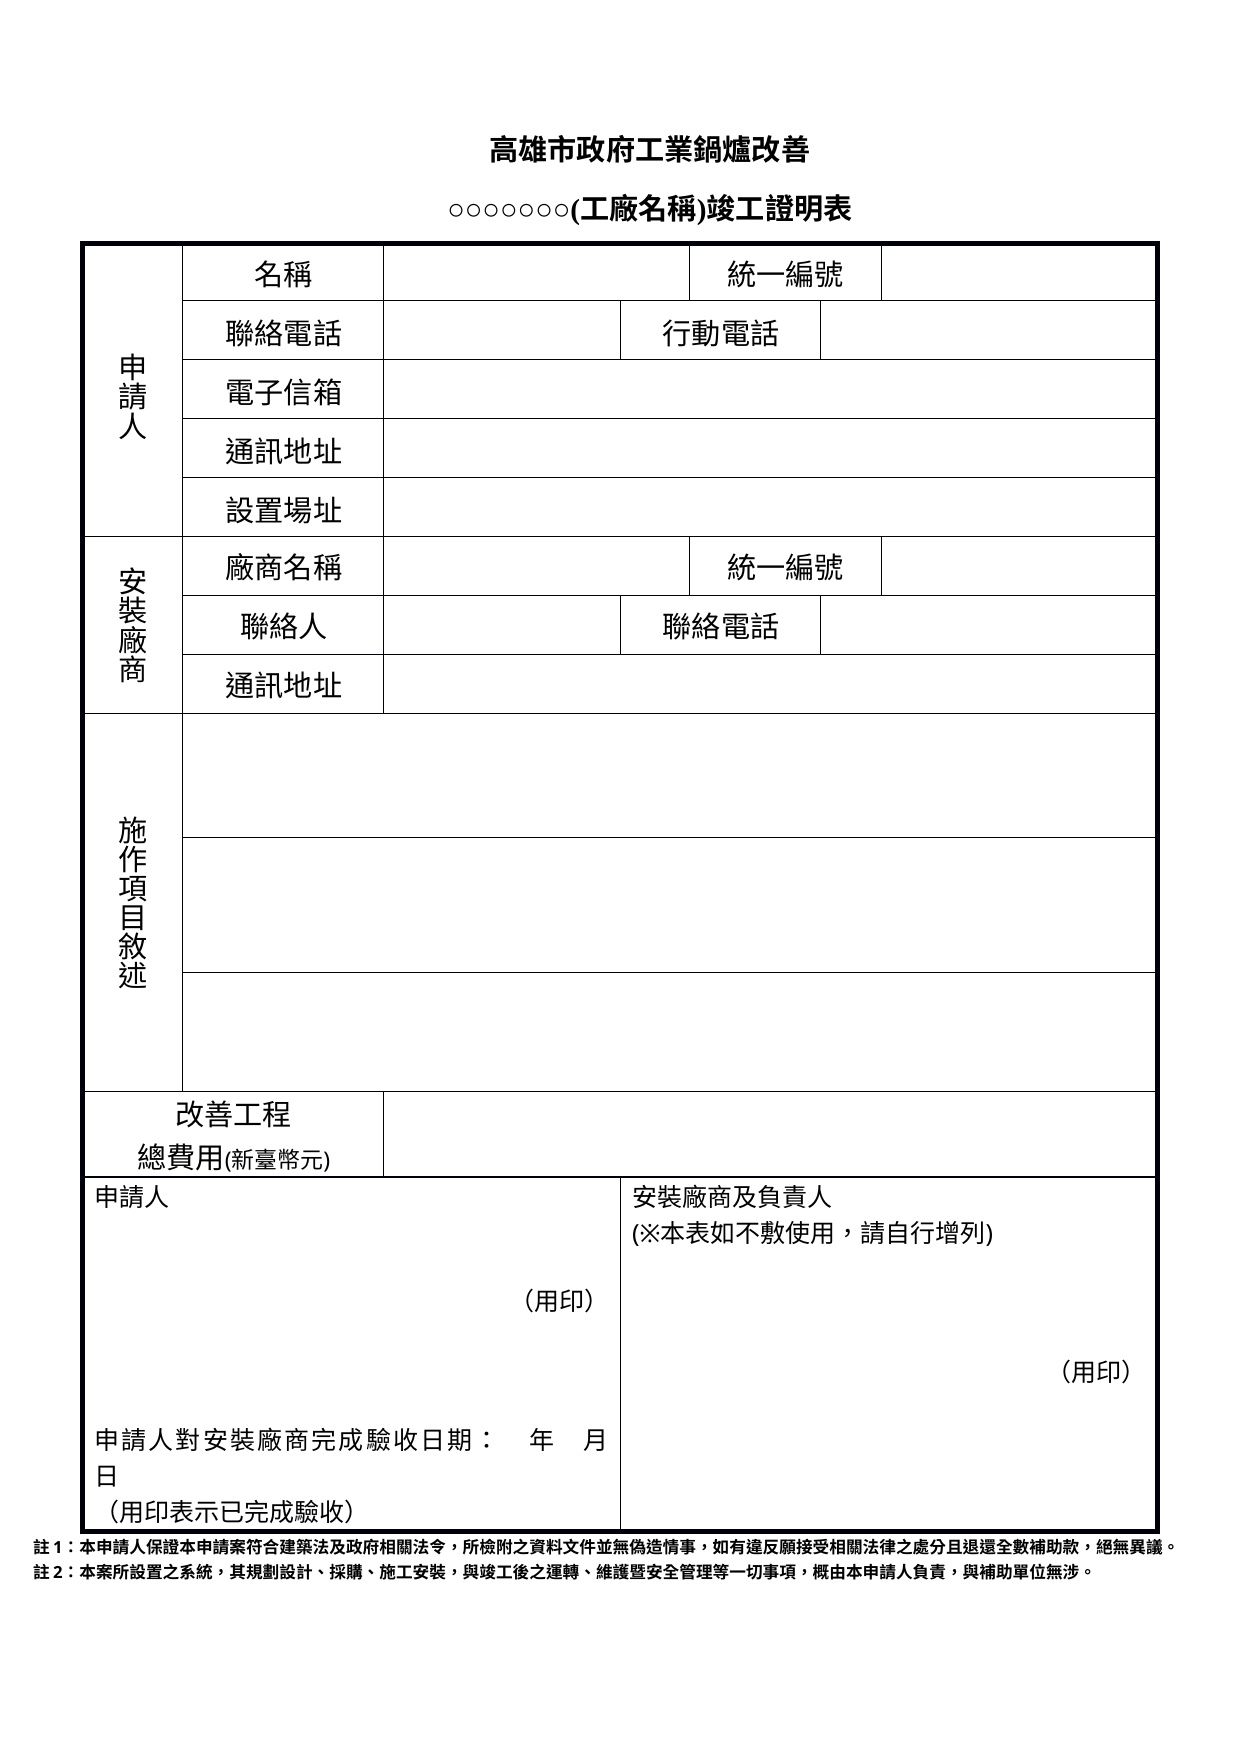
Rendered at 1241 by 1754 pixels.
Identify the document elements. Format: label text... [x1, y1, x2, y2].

table_cell [882, 537, 1155, 595]
table_cell 設置場址 [183, 478, 383, 536]
table_header [882, 246, 1155, 300]
table_cell 聯絡電話 [183, 301, 383, 359]
text 高雄市政府工業鍋爐改善 [192, 124, 1107, 170]
table_cell 通訊地址 [183, 655, 383, 713]
table_header 名稱 [183, 246, 383, 300]
table_cell 聯絡電話 [621, 596, 820, 654]
table_cell 安裝廠商 [85, 537, 182, 713]
table_cell 施作項目敘述 [85, 714, 182, 1091]
table_cell 通訊地址 [183, 419, 383, 477]
table_header 申請人 [85, 246, 182, 536]
table_cell [183, 973, 1155, 1091]
table_cell [384, 1092, 1155, 1176]
table_cell [384, 419, 1155, 477]
table_cell [384, 537, 689, 595]
text ○○○○○○○(工廠名稱)竣工證明表 [192, 182, 1107, 228]
table_cell 聯絡人 [183, 596, 383, 654]
table_cell [384, 596, 620, 654]
text 註2：本案所設置之系統，其規劃設計、採購、施工安裝，與竣工後之運轉、維護暨安全管理等一切事項，概由本申請人負責，與補助單位無涉。 [33, 1559, 1207, 1584]
table_cell 電子信箱 [183, 360, 383, 418]
table_cell [821, 301, 1155, 359]
table_cell [384, 360, 1155, 418]
table_cell 申請人 （用印） 申請人對安裝廠商完成驗收日期： 年 月 日 （用印表示已完成驗收） [85, 1178, 620, 1529]
table_cell [384, 478, 1155, 536]
table_header [384, 246, 689, 300]
table_header 統一編號 [690, 246, 881, 300]
text 註1：本申請人保證本申請案符合建築法及政府相關法令，所檢附之資料文件並無偽造情事，如有違反願接受相關法律之處分且退還全數補助款，絕無異議。 [33, 1534, 1207, 1559]
table_cell 改善工程 總費用(新臺幣元) [85, 1092, 383, 1176]
table_cell [384, 655, 1155, 713]
table_cell 行動電話 [621, 301, 820, 359]
table_cell [384, 301, 620, 359]
table_cell [183, 838, 1155, 972]
table_cell 廠商名稱 [183, 537, 383, 595]
table_cell 統一編號 [690, 537, 881, 595]
table_cell [183, 714, 1155, 837]
table_cell 安裝廠商及負責人 (※本表如不敷使用，請自行增列) （用印） [621, 1178, 1155, 1529]
table_cell [821, 596, 1155, 654]
